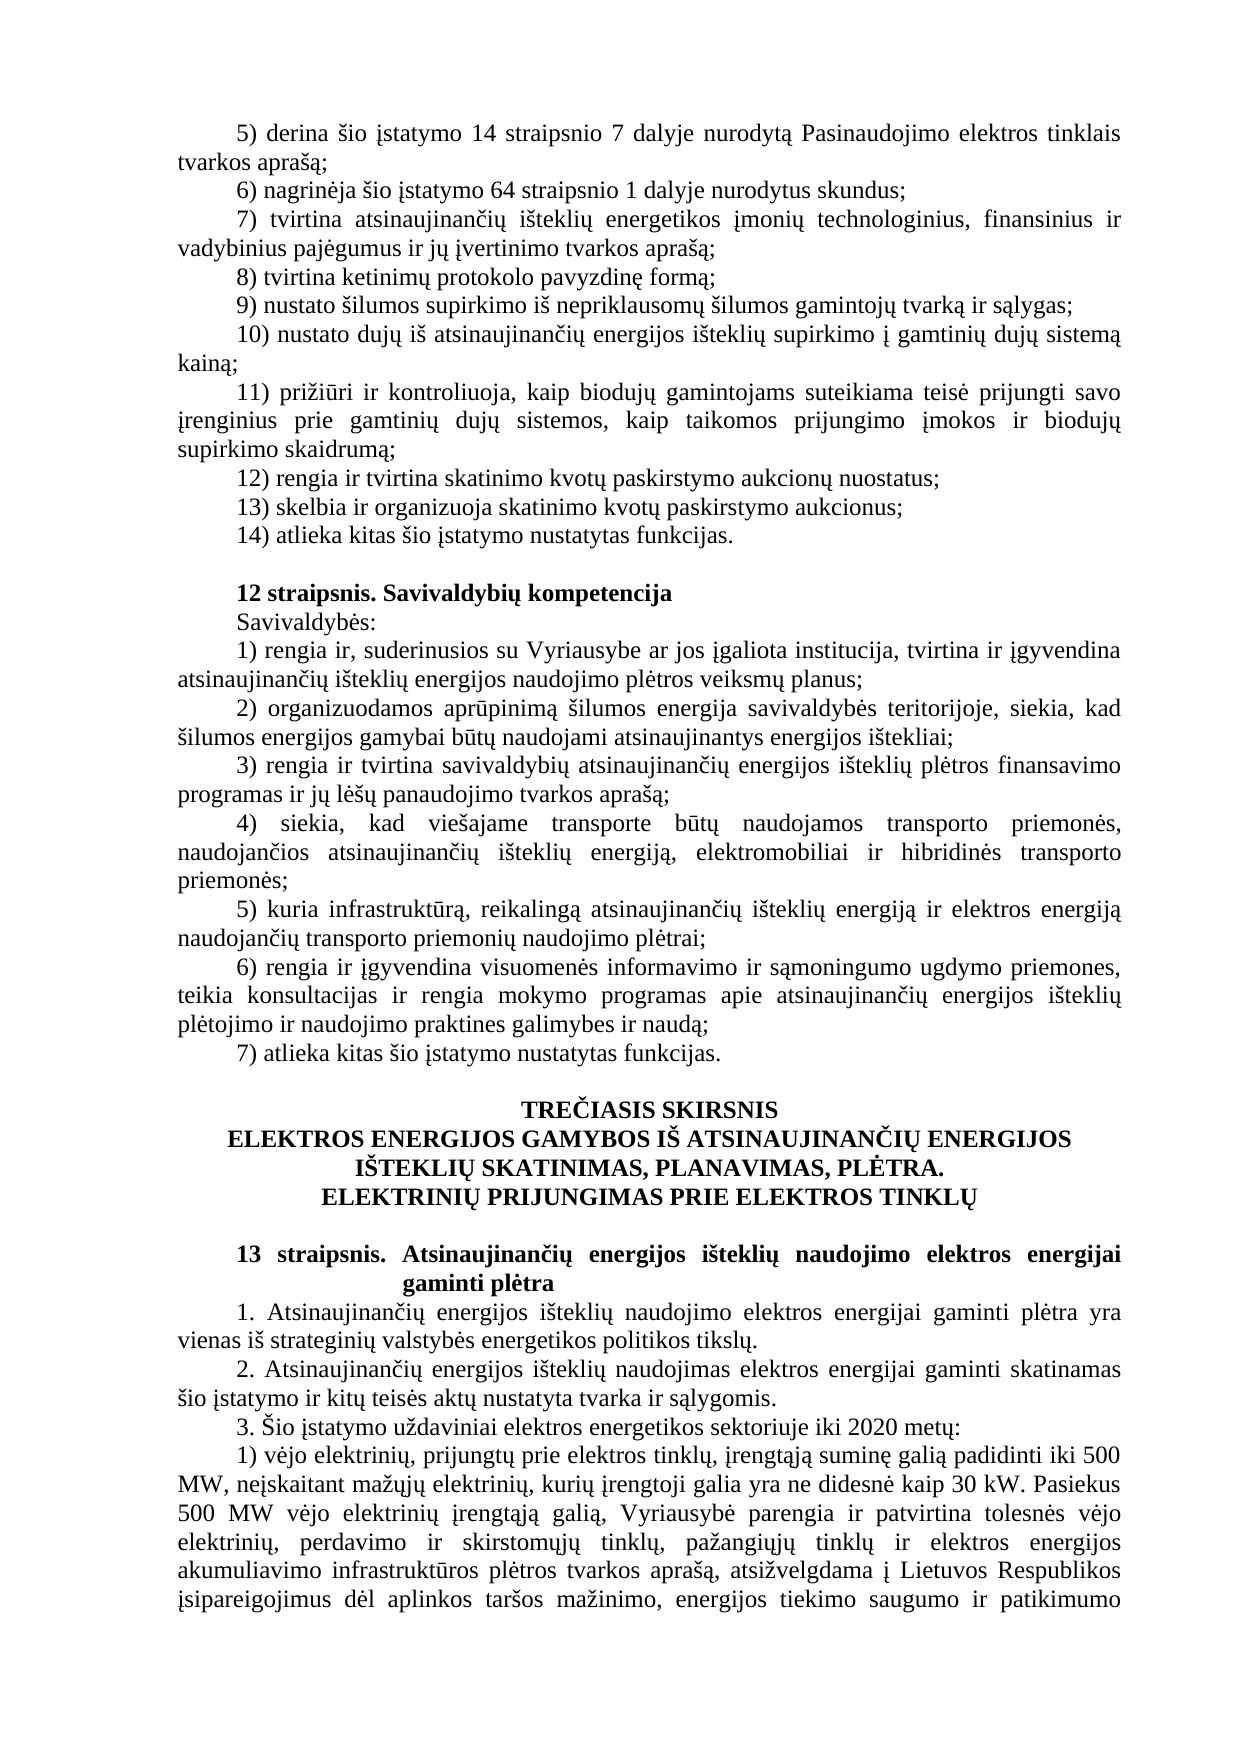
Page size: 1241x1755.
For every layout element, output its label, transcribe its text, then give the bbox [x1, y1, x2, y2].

text 3) rengia ir tvirtina savivaldybių atsinaujinančių energijos išteklių plėtros finansavimo programas ir jų lėšų panaudojimo tvarkos aprašą; [177, 751, 1122, 808]
text 9) nustato šilumos supirkimo iš nepriklausomų šilumos gamintojų tvarką ir sąlygas; [177, 291, 1122, 319]
text 2) organizuodamos aprūpinimą šilumos energija savivaldybės teritorijoje, siekia, kad šilumos energijos gamybai būtų naudojami atsinaujinantys energijos ištekliai; [177, 693, 1122, 751]
text TREČIASIS SKIRSNIS [177, 1096, 1122, 1124]
text 12) rengia ir tvirtina skatinimo kvotų paskirstymo aukcionų nuostatus; [177, 463, 1122, 492]
text 5) kuria infrastruktūrą, reikalingą atsinaujinančių išteklių energiją ir elektros energiją naudojančių transporto priemonių naudojimo plėtrai; [177, 894, 1122, 952]
text 8) tvirtina ketinimų protokolo pavyzdinę formą; [177, 262, 1122, 291]
text 4) siekia, kad viešajame transporte būtų naudojamos transporto priemonės, naudojančios atsinaujinančių išteklių energiją, elektromobiliai ir hibridinės transporto priemonės; [177, 808, 1122, 894]
text 7) atlieka kitas šio įstatymo nustatytas funkcijas. [177, 1038, 1122, 1067]
text 7) tvirtina atsinaujinančių išteklių energetikos įmonių technologinius, finansinius ir vadybinius pajėgumus ir jų įvertinimo tvarkos aprašą; [177, 204, 1122, 262]
text 3. Šio įstatymo uždaviniai elektros energetikos sektoriuje iki 2020 metų: [177, 1412, 1122, 1441]
text 6) nagrinėja šio įstatymo 64 straipsnio 1 dalyje nurodytus skundus; [177, 176, 1122, 204]
text ELEKTRINIŲ PRIJUNGIMAS PRIE ELEKTROS TINKLŲ [177, 1182, 1122, 1211]
text Savivaldybės: [177, 607, 1122, 636]
text 12 straipsnis. Savivaldybių kompetencija [177, 578, 1122, 607]
text 1) vėjo elektrinių, prijungtų prie elektros tinklų, įrengtąją suminę galią padidinti iki 500 MW, neįskaitant mažųjų elektrinių, kurių įrengtoji galia yra ne didesnė kaip 30 kW. Pasiekus 500 MW vėjo elektrinių įrengtąją galią, Vyriausybė parengia ir patvirtina tolesnės vėjo elektrinių, perdavimo ir skirstomųjų tinklų, pažangiųjų tinklų ir elektros energijos akumuliavimo infrastruktūros plėtros tvarkos aprašą, atsižvelgdama į Lietuvos Respublikos įsipareigojimus dėl aplinkos taršos mažinimo, energijos tiekimo saugumo ir patikimumo [177, 1441, 1122, 1613]
text 5) derina šio įstatymo 14 straipsnio 7 dalyje nurodytą Pasinaudojimo elektros tinklais tvarkos aprašą; [177, 118, 1122, 176]
text 13) skelbia ir organizuoja skatinimo kvotų paskirstymo aukcionus; [177, 492, 1122, 521]
text 6) rengia ir įgyvendina visuomenės informavimo ir sąmoningumo ugdymo priemones, teikia konsultacijas ir rengia mokymo programas apie atsinaujinančių energijos išteklių plėtojimo ir naudojimo praktines galimybes ir naudą; [177, 952, 1122, 1038]
text 1. Atsinaujinančių energijos išteklių naudojimo elektros energijai gaminti plėtra yra vienas iš strateginių valstybės energetikos politikos tikslų. [177, 1297, 1122, 1354]
text 2. Atsinaujinančių energijos išteklių naudojimas elektros energijai gaminti skatinamas šio įstatymo ir kitų teisės aktų nustatyta tvarka ir sąlygomis. [177, 1354, 1122, 1412]
text 11) prižiūri ir kontroliuoja, kaip biodujų gamintojams suteikiama teisė prijungti savo įrenginius prie gamtinių dujų sistemos, kaip taikomos prijungimo įmokos ir biodujų supirkimo skaidrumą; [177, 377, 1122, 463]
text 1) rengia ir, suderinusios su Vyriausybe ar jos įgaliota institucija, tvirtina ir įgyvendina atsinaujinančių išteklių energijos naudojimo plėtros veiksmų planus; [177, 636, 1122, 693]
text ELEKTROS ENERGIJOS GAMYBOS IŠ ATSINAUJINANČIŲ ENERGIJOS IŠTEKLIŲ SKATINIMAS, PLANAVIMAS, PLĖTRA. [177, 1124, 1122, 1182]
text 10) nustato dujų iš atsinaujinančių energijos išteklių supirkimo į gamtinių dujų sistemą kainą; [177, 319, 1122, 377]
text 14) atlieka kitas šio įstatymo nustatytas funkcijas. [177, 521, 1122, 549]
text 13 straipsnis. Atsinaujinančių energijos išteklių naudojimo elektros energijai gaminti plėtra [236, 1239, 1122, 1297]
